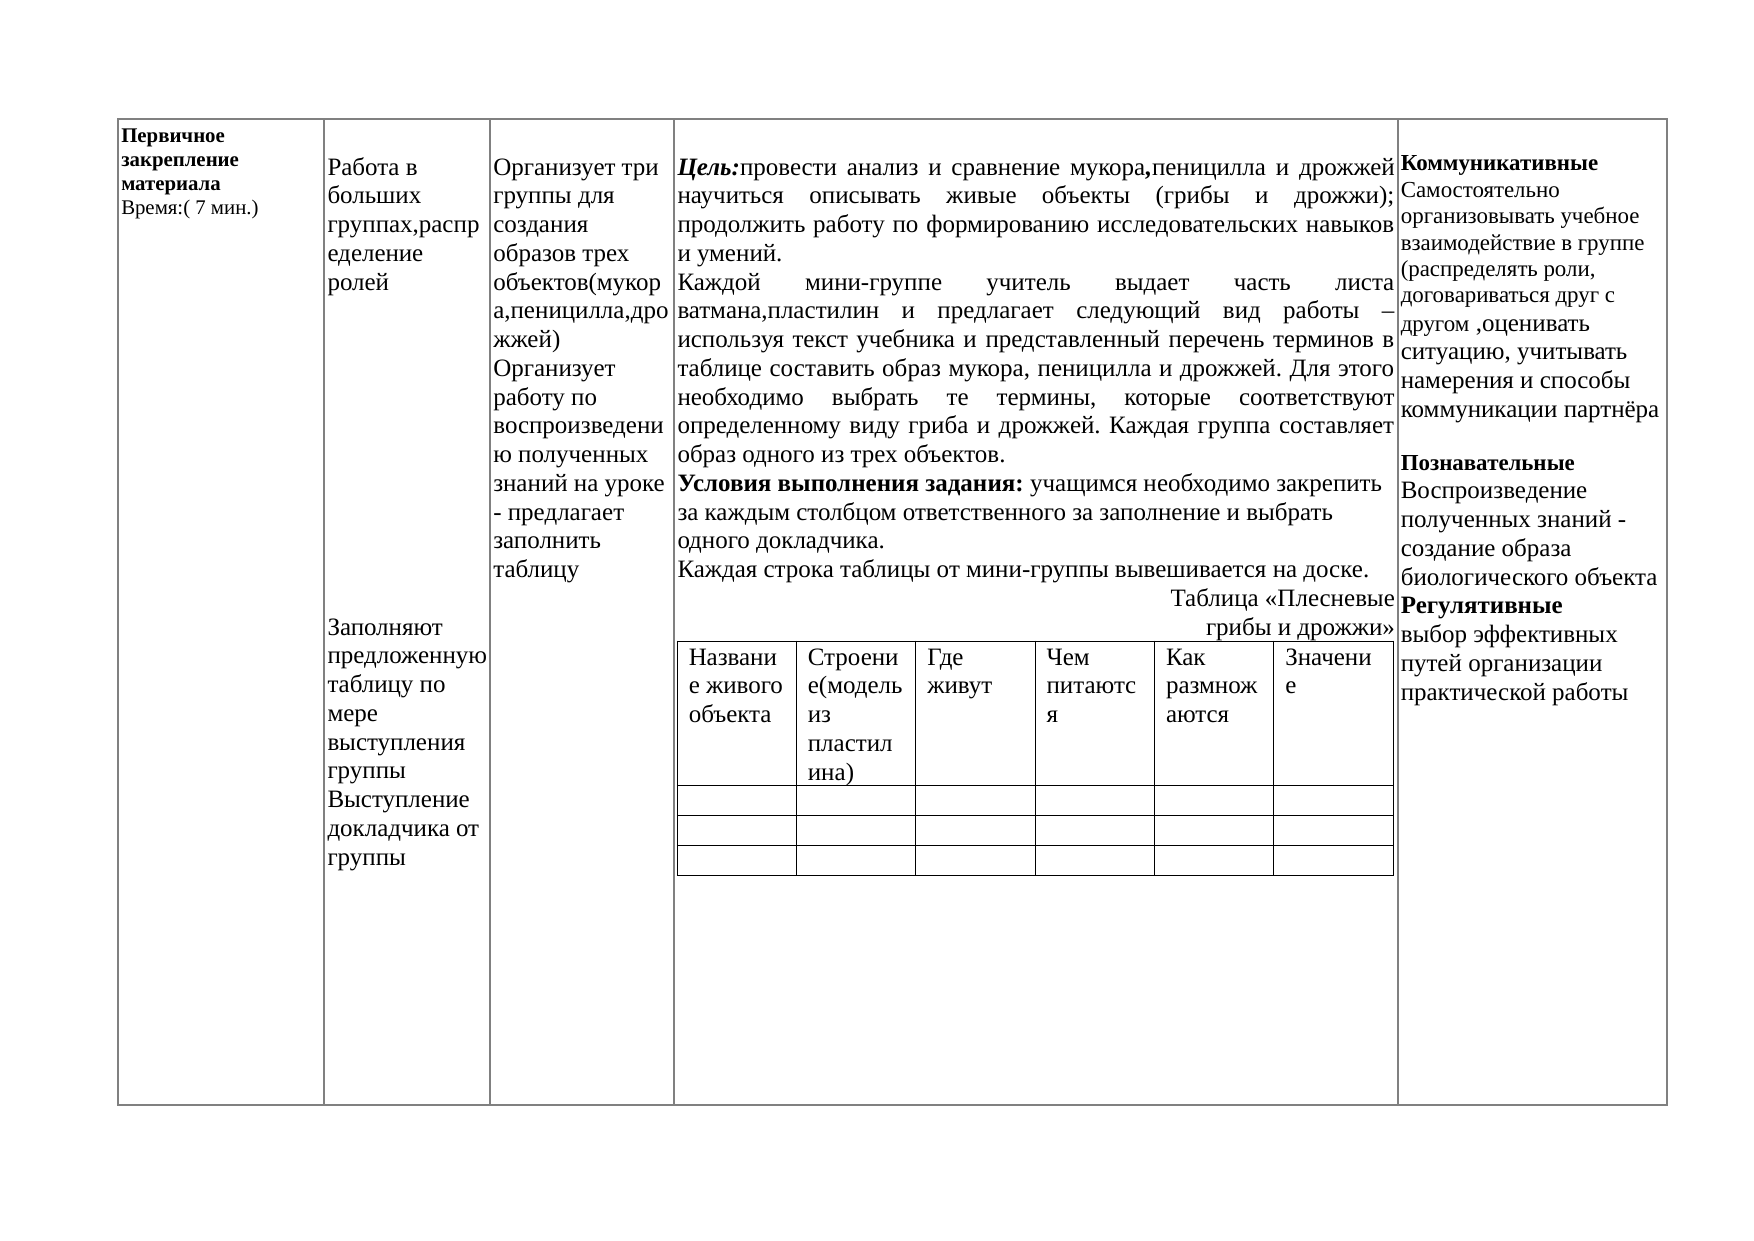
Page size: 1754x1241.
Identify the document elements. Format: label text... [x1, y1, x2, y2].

table_cell Работа в больших группах,распределение ролей Заполняют предложенную таблицу по мере выступления группы Выступление докладчика от группы [325, 120, 489, 1103]
table_cell [916, 846, 1035, 875]
table_cell Организует три группы для создания образов трех объектов(мукора,пеницилла,дрожжей) Организует работу по воспроизведению полученных знаний на уроке - предлагает заполнить таблицу [491, 120, 673, 1103]
table_cell Цель:провести анализ и сравнение мукора,пеницилла и дрожжей научиться описывать живые объекты (грибы и дрожжи); продолжить работу по формированию исследовательских навыков и умений. Каждой мини-группе учитель выдает часть листа ватмана,пластилин и предлагает следующий вид работы – используя текст учебника и представленный перечень терминов в таблице составить образ мукора, пеницилла и дрожжей. Для этого необходимо выбрать те термины, которые соответствуют определенному виду гриба и дрожжей. Каждая группа составляет образ одного из трех объектов. Условия выполнения задания: учащимся необходимо закрепить за каждым столбцом ответственного за заполнение и выбрать одного докладчика. Каждая строка таблицы от мини-группы вывешивается на доске. Таблица «Плесневые грибы и дрожжи» [675, 120, 1397, 1103]
table_cell [1036, 816, 1154, 845]
table_cell [916, 786, 1035, 815]
table_header Значение [1274, 642, 1393, 785]
table_header Чем питаются [1036, 642, 1154, 785]
table_cell [1274, 846, 1393, 875]
table_cell [1155, 846, 1273, 875]
table_cell [797, 846, 915, 875]
table_cell Коммуникативные Самостоятельно организовывать учебное взаимодействие в группе (распределять роли, договариваться друг с другом ,оценивать ситуацию, учитывать намерения и способы коммуникации партнёра Познавательные Воспроизведение полученных знаний - создание образа биологического объекта Регулятивные выбор эффективных путей организации практической работы [1399, 120, 1666, 1103]
table_cell [1274, 786, 1393, 815]
table_cell [916, 816, 1035, 845]
table_header Где живут [916, 642, 1035, 785]
table_cell [1036, 786, 1154, 815]
table_cell [1274, 816, 1393, 845]
table_header Строение(модель из пластилина) [797, 642, 915, 785]
table_cell [678, 786, 796, 815]
table_cell [1155, 786, 1273, 815]
table_cell [678, 816, 796, 845]
table_cell [797, 786, 915, 815]
table_cell [1036, 846, 1154, 875]
table_cell [797, 816, 915, 845]
table_header Как размножаются [1155, 642, 1273, 785]
table_cell Первичное закрепление материала Время:( 7 мин.) [119, 120, 323, 1103]
table_cell [1155, 816, 1273, 845]
table_cell [678, 846, 796, 875]
table_header Название живого объекта [678, 642, 796, 785]
